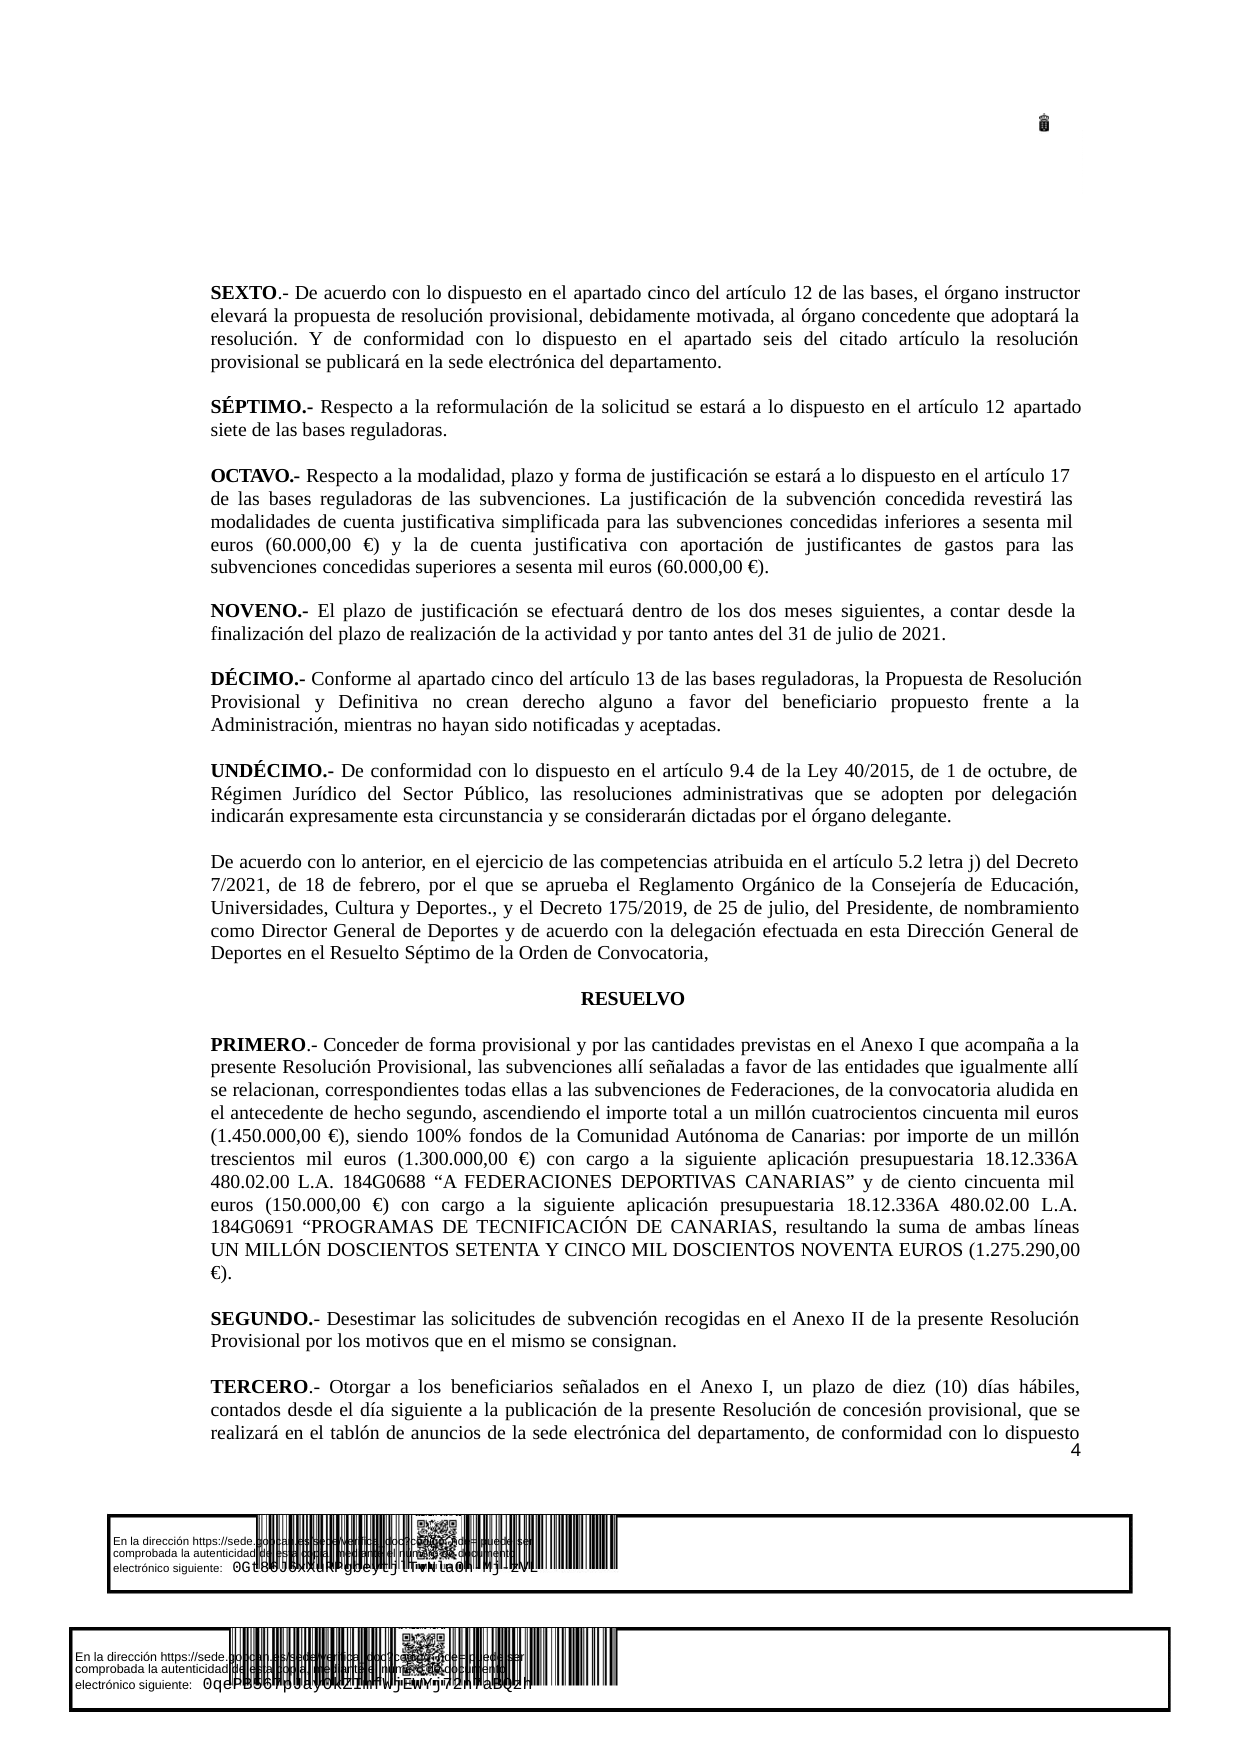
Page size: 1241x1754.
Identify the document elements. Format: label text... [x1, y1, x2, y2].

text electrónico siguiente: 0Gt86J6xXuRPgbeytjlTvNlaOh-Mj-zVL [113, 1560, 563, 1576]
text En la dirección https://sede.gobcan.es/sede/verifica_doc?codigo_nde= puede ser [75, 1650, 557, 1664]
text SÉPTIMO.- Respecto a la reformulación de la solicitud se estará a lo dispuesto en el artículo 12 apartado [210, 396, 1106, 418]
text € [210, 1262, 245, 1284]
text SEGUNDO.- Desestimar las solicitudes de subvención recogidas en el Anexo II de la presente Resolución [210, 1307, 1104, 1329]
text de las bases reguladoras de las subvenciones. La justificación de la subvención concedida revestirá las [210, 488, 1099, 510]
text contados desde el día siguiente a la publicación de la presente Resolución de concesión provisional, que se [210, 1399, 1104, 1421]
text modalidades de cuenta justificativa simplificada para las subvenciones concedidas inferiores a sesenta mil [210, 511, 1099, 532]
text (1.450.000,00 €), siendo 100% fondos de la Comunidad Autónoma de Canarias: por importe de un millón [210, 1125, 1104, 1147]
text siete de las bases reguladoras. [210, 419, 1106, 441]
text electrónico siguiente: 0qePB567pJay0kZImfWjEWYj72n7aBQzh [75, 1676, 557, 1693]
text 4 [210, 1185, 220, 1192]
text realizará en el tablón de anuncios de la sede electrónica del departamento, de conformidad con lo dispuesto [210, 1422, 1104, 1444]
text presente Resolución Provisional, las subvenciones allí señaladas a favor de las entidades que igualmente allí [210, 1056, 1104, 1078]
text Provisional y Definitiva no crean derecho alguno a favor del beneficiario propuesto frente a la [210, 691, 1106, 713]
text euros (60.000,00 €) y la de cuenta justificativa con aportación de justificantes de gastos para las [210, 533, 1099, 555]
text se relacionan, correspondientes todas ellas a las subvenciones de Federaciones, de la convocatoria aludida en [210, 1079, 1104, 1101]
text 4 [1071, 1444, 1106, 1460]
text De acuerdo con lo anterior, en el ejercicio de las competencias atribuida en el artículo 5.2 letra j) del Decreto [210, 851, 1103, 873]
text Deportes en el Resuelto Séptimo de la Orden de Convocatoria, [210, 942, 1104, 964]
text PRIMERO.- Conceder de forma provisional y por las cantidades previstas en el Anexo I que acompaña a la [210, 1033, 1104, 1056]
text 80.02.00 L.A. 184G0688 “A FEDERACIONES DEPORTIVAS CANARIAS” y de ciento cincuenta mil [220, 1171, 1105, 1192]
text elevará la propuesta de resolución provisional, debidamente motivada, al órgano concedente que adoptará la [210, 305, 1105, 327]
text subvenciones concedidas superiores a sesenta mil euros (60.000,00 €). [210, 556, 1099, 578]
text /2021, de 18 de febrero, por el que se aprueba el Reglamento Orgánico de la Consejería de Educación, [220, 874, 1104, 896]
text 84G0691 “PROGRAMAS DE TECNIFICACIÓN DE CANARIAS, resultando la suma de ambas líneas [245, 1216, 1105, 1238]
text OCTAVO.- Respecto a la modalidad, plazo y forma de justificación se estará a lo dispuesto en el artículo 17 [210, 465, 1099, 487]
text euros (150.000,00 €) con cargo a la siguiente aplicación presupuestaria 18.12.336A 480.02.00 L.A. [210, 1193, 1105, 1215]
text Régimen Jurídico del Sector Público, las resoluciones administrativas que se adopten por delegación [210, 782, 1102, 804]
text Universidades, Cultura y Deportes., y el Decreto 175/2019, de 25 de julio, del Presidente, de nombramiento [210, 897, 1104, 918]
text como Director General de Deportes y de acuerdo con la delegación efectuada en esta Dirección General de [210, 919, 1104, 941]
text SEXTO.- De acuerdo con lo dispuesto en el apartado cinco del artículo 12 de las bases, el órgano instructor [210, 282, 1105, 304]
text comprobada la autenticidad de esta copia, mediante el número de documento [75, 1664, 557, 1676]
text En la dirección https://sede.gobcan.es/sede/verifica_doc?codigo_nde= puede ser [113, 1535, 563, 1548]
text 1 [210, 1216, 245, 1238]
text finalización del plazo de realización de la actividad y por tanto antes del 31 de julio de 2021. [210, 623, 1099, 644]
text comprobada la autenticidad de esta copia, mediante el número de documento [113, 1548, 563, 1560]
text TERCERO.- Otorgar a los beneficiarios señalados en el Anexo I, un plazo de diez (10) días hábiles, [210, 1376, 1104, 1398]
text trescientos mil euros (1.300.000,00 €) con cargo a la siguiente aplicación presupuestaria 18.12.336A [210, 1148, 1104, 1170]
text UN MILLÓN DOSCIENTOS SETENTA Y CINCO MIL DOSCIENTOS NOVENTA EUROS (1.275.290,00 [210, 1239, 1105, 1261]
text 7 [210, 874, 220, 896]
text 4 [210, 1171, 220, 1184]
text UNDÉCIMO.- De conformidad con lo dispuesto en el artículo 9.4 de la Ley 40/2015, de 1 de octubre, de [210, 759, 1102, 782]
text RESUELVO [581, 988, 715, 1010]
text provisional se publicará en la sede electrónica del departamento. [210, 351, 1105, 373]
text resolución. Y de conformidad con lo dispuesto en el apartado seis del citado artículo la resolución [210, 328, 1105, 350]
text Provisional por los motivos que en el mismo se consignan. [210, 1330, 1104, 1352]
text DÉCIMO.- Conforme al apartado cinco del artículo 13 de las bases reguladoras, la Propuesta de Resolución [210, 668, 1106, 690]
text el antecedente de hecho segundo, ascendiendo el importe total a un millón cuatrocientos cincuenta mil euros [210, 1102, 1104, 1124]
text ). [245, 1262, 1105, 1284]
text indicarán expresamente esta circunstancia y se considerarán dictadas por el órgano delegante. [210, 805, 1102, 827]
text Administración, mientras no hayan sido notificadas y aceptadas. [210, 714, 1106, 736]
text NOVENO.- El plazo de justificación se efectuará dentro de los dos meses siguientes, a contar desde la [210, 600, 1099, 622]
